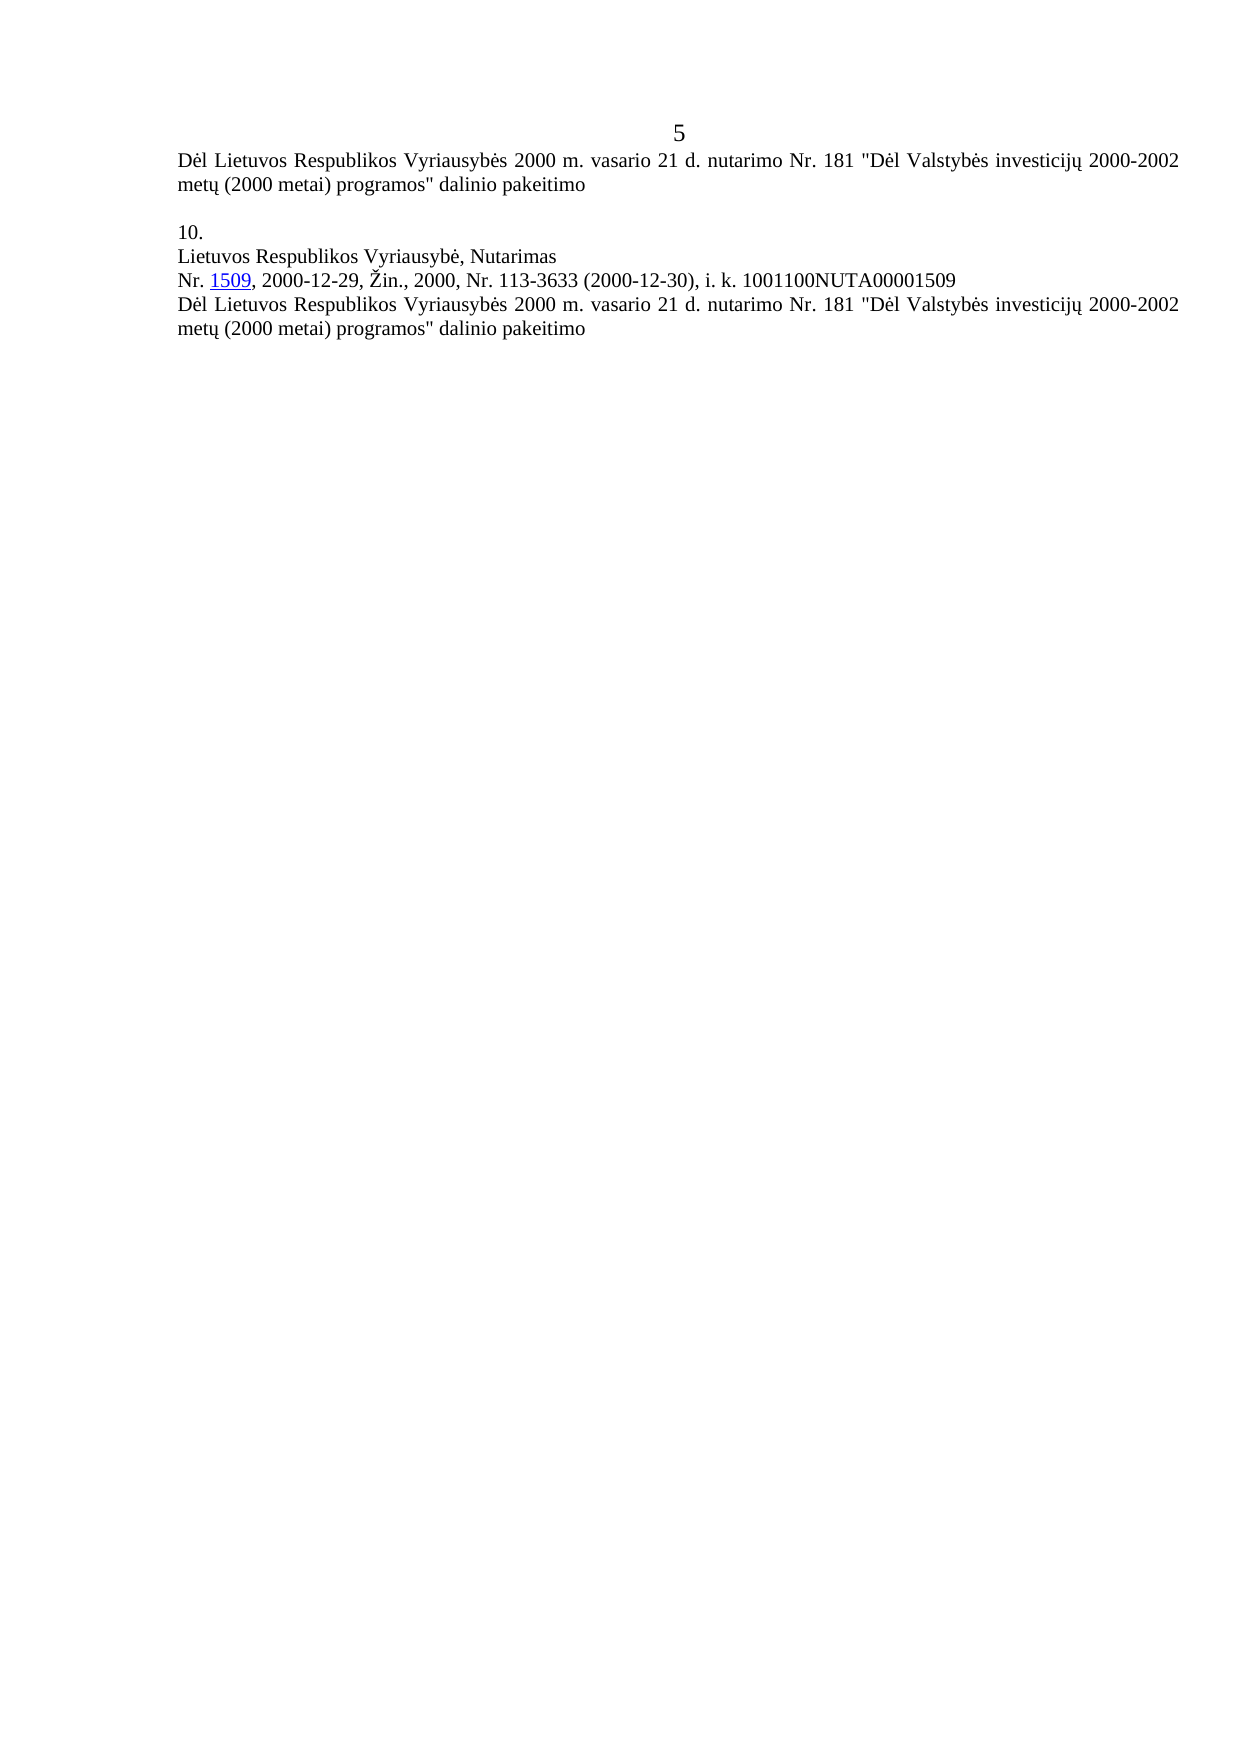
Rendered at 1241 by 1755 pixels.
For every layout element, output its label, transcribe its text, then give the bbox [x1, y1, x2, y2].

text Dėl Lietuvos Respublikos Vyriausybės 2000 m. vasario 21 d. nutarimo Nr. 181 "Dėl Valstybės investicijų 2000-2002 metų (2000 metai) programos" dalinio pakeitimo [177, 148, 1181, 196]
text Lietuvos Respublikos Vyriausybė, Nutarimas [177, 244, 1181, 268]
text Dėl Lietuvos Respublikos Vyriausybės 2000 m. vasario 21 d. nutarimo Nr. 181 "Dėl Valstybės investicijų 2000-2002 metų (2000 metai) programos" dalinio pakeitimo [177, 292, 1181, 340]
text 10. [177, 220, 1181, 244]
text Nr. 1509, 2000-12-29, Žin., 2000, Nr. 113-3633 (2000-12-30), i. k. 1001100NUTA00001509 [177, 268, 1181, 292]
